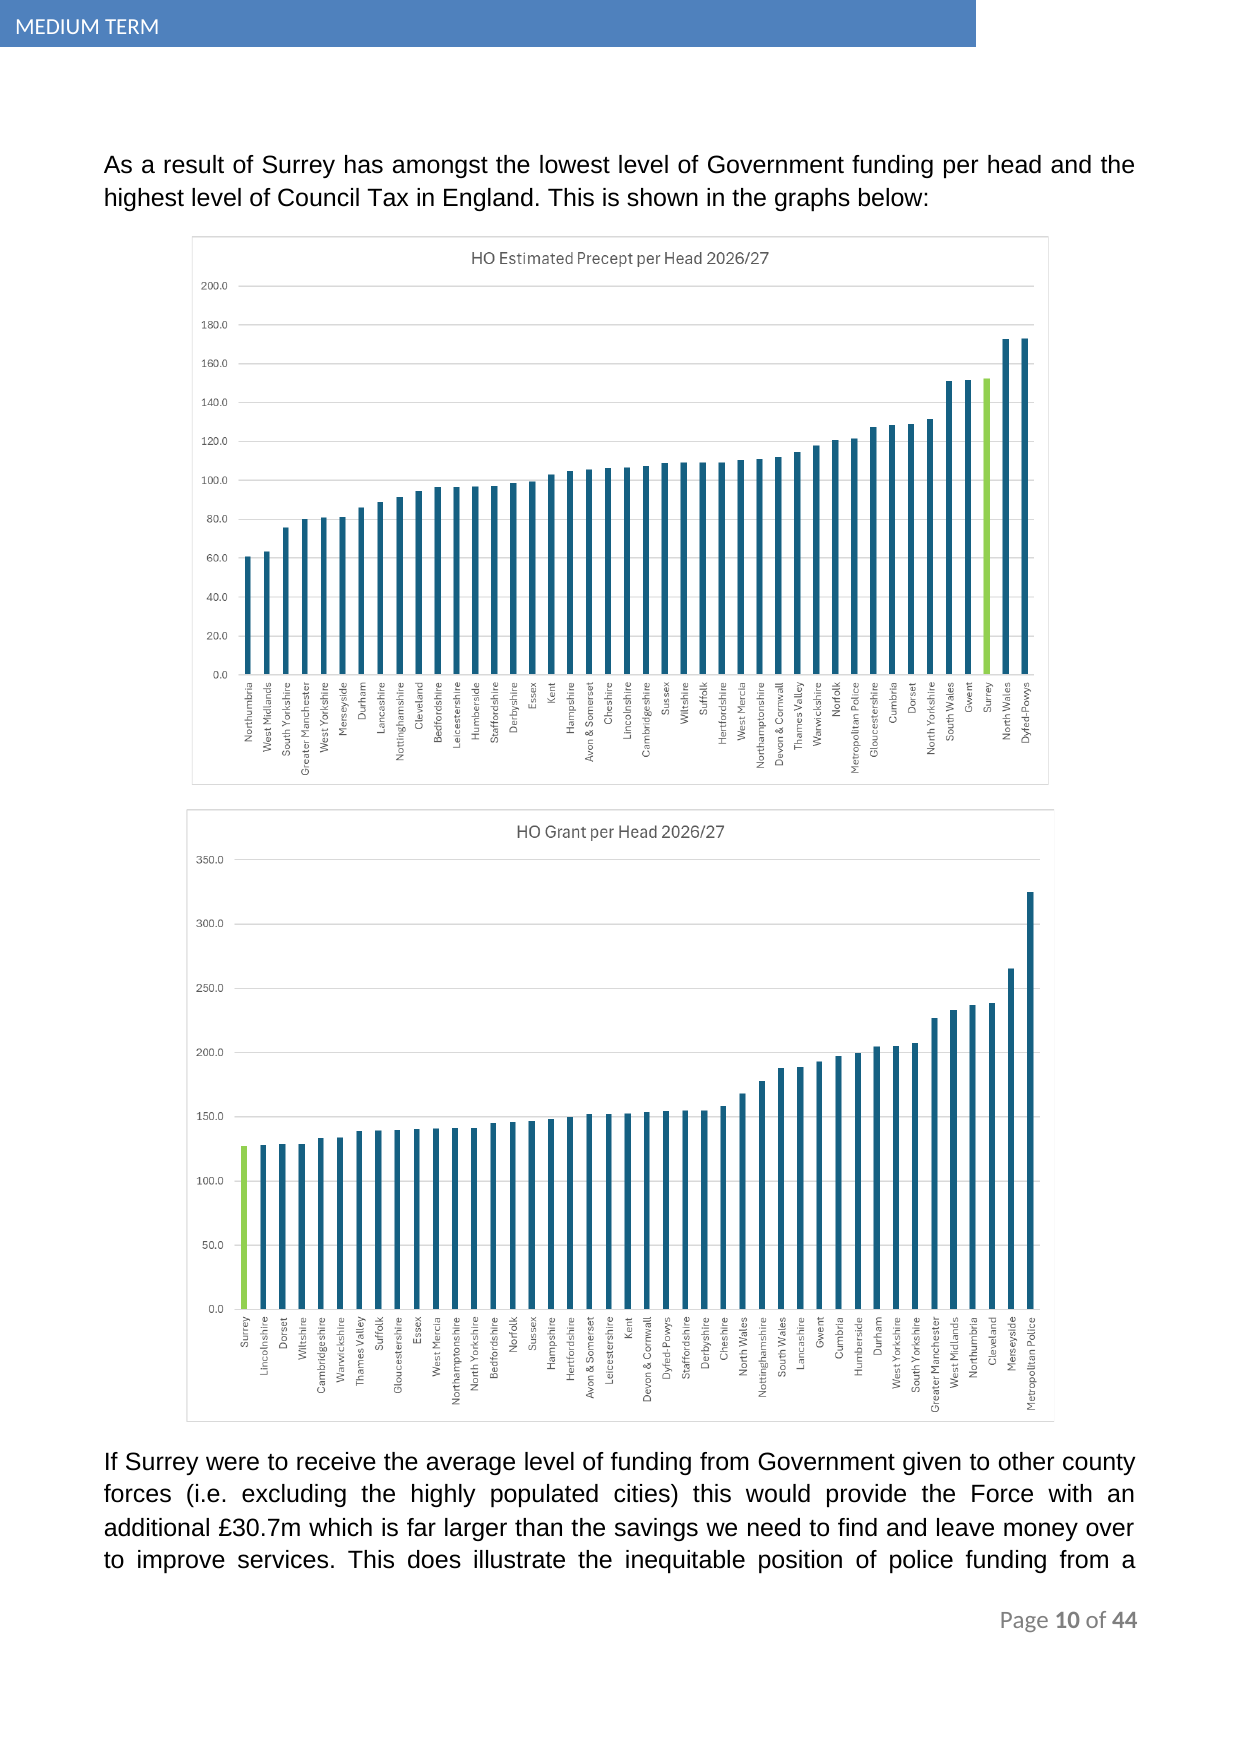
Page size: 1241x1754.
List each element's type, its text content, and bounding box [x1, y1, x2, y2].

text If Surrey were to receive the average level of funding from Government given to other county forces (i.e. excluding the highly populated cities) this would provide the Force with an additional £30.7m which is far larger than the savings we need to find and leave money over to improve services. This does illustrate the inequitable position of police funding from a [103, 1446, 1137, 1574]
text As a result of Surrey has amongst the lowest level of Government funding per head and the highest level of Council Tax in England. This is shown in the graphs below: [103, 150, 1137, 212]
